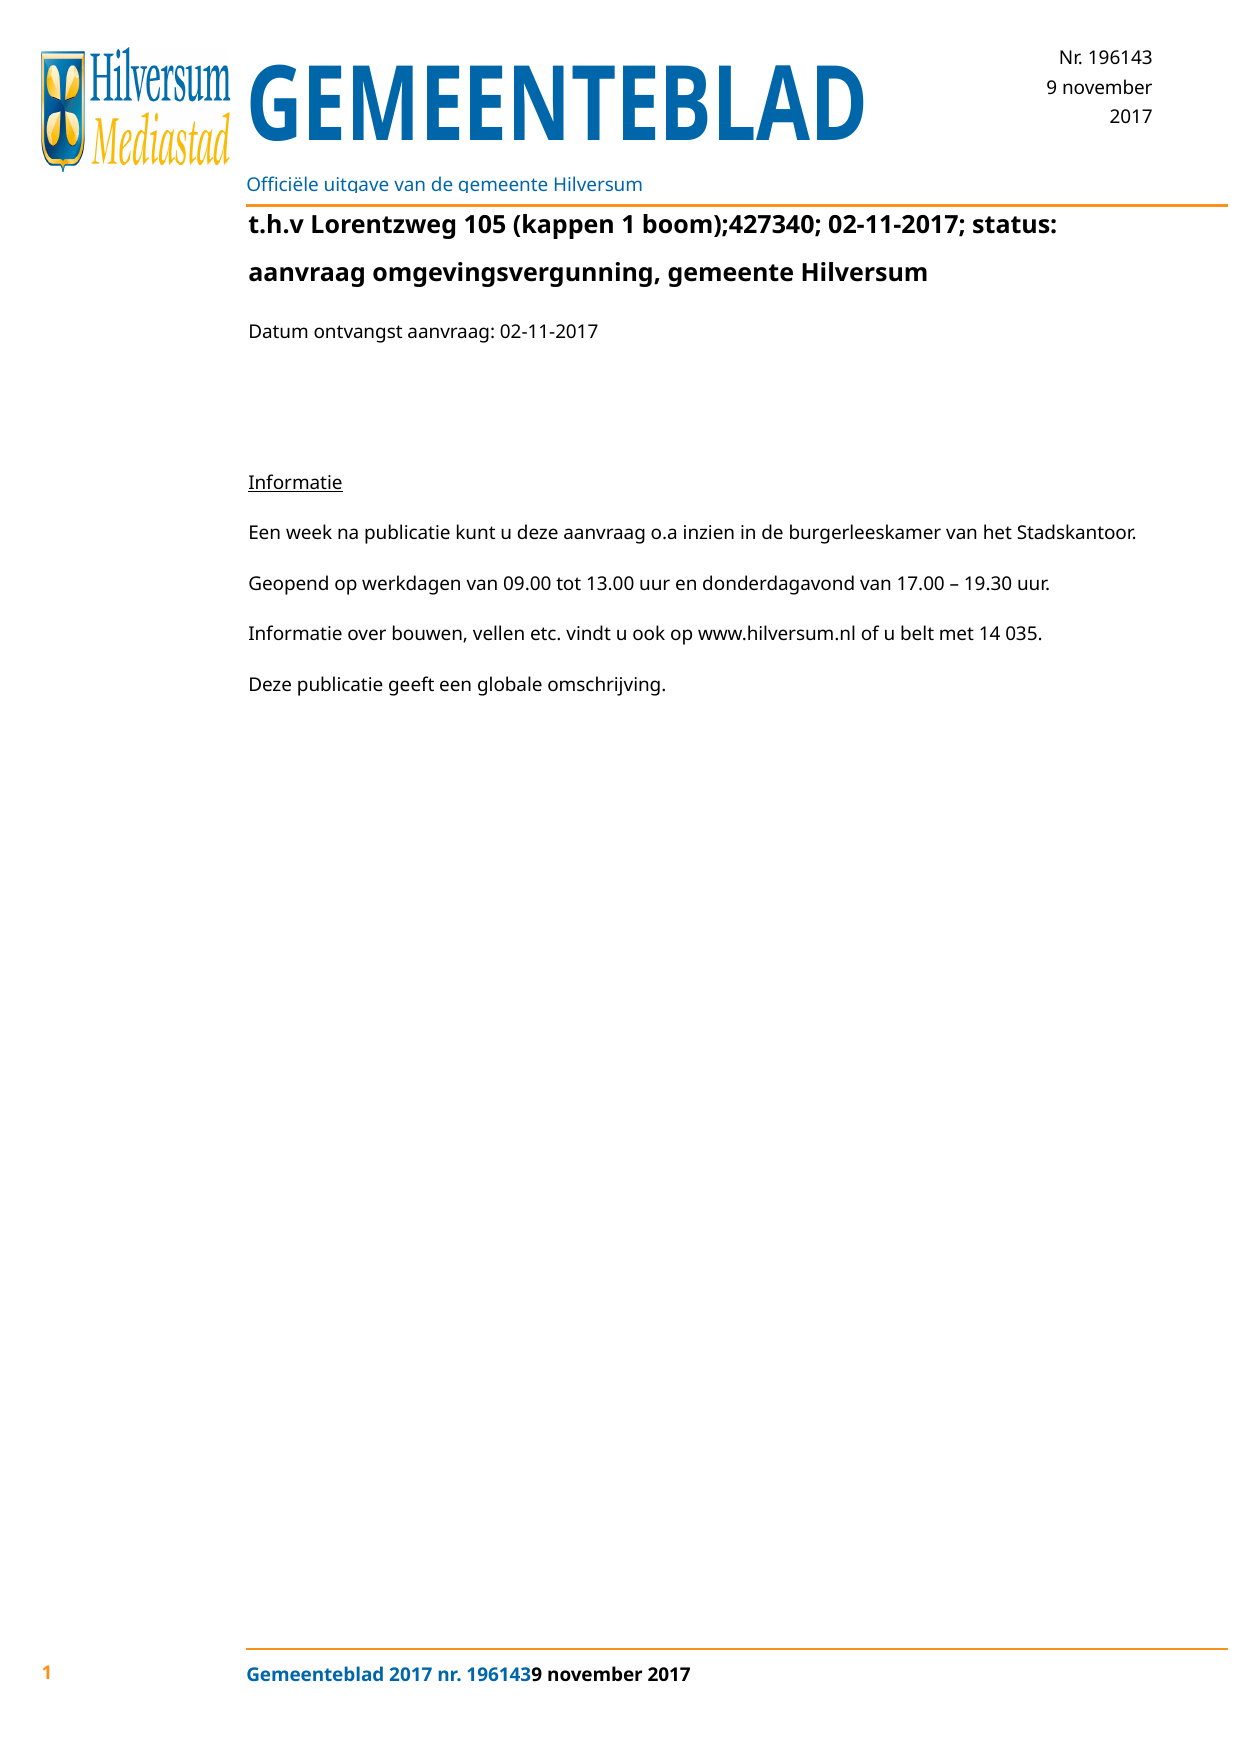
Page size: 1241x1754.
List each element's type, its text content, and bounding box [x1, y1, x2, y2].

text Deze publicatie geeft een globale omschrijving. [248, 671, 1152, 697]
text t.h.v Lorentzweg 105 (kappen 1 boom);427340; 02-11-2017; status: aanvraag omgevingsvergunning, gemeente Hilversum [248, 207, 1152, 288]
text Een week na publicatie kunt u deze aanvraag o.a inzien in de burgerleeskamer van het Stadskantoor. [248, 519, 1152, 545]
text Informatie over bouwen, vellen etc. vindt u ook op www.hilversum.nl of u belt met 14 035. [248, 620, 1152, 646]
picture [41, 47, 231, 172]
text Informatie [248, 469, 1152, 495]
text Geopend op werkdagen van 09.00 tot 13.00 uur en donderdagavond van 17.00 – 19.30 uur. [248, 570, 1152, 596]
text Datum ontvangst aanvraag: 02-11-2017 [248, 318, 1152, 344]
